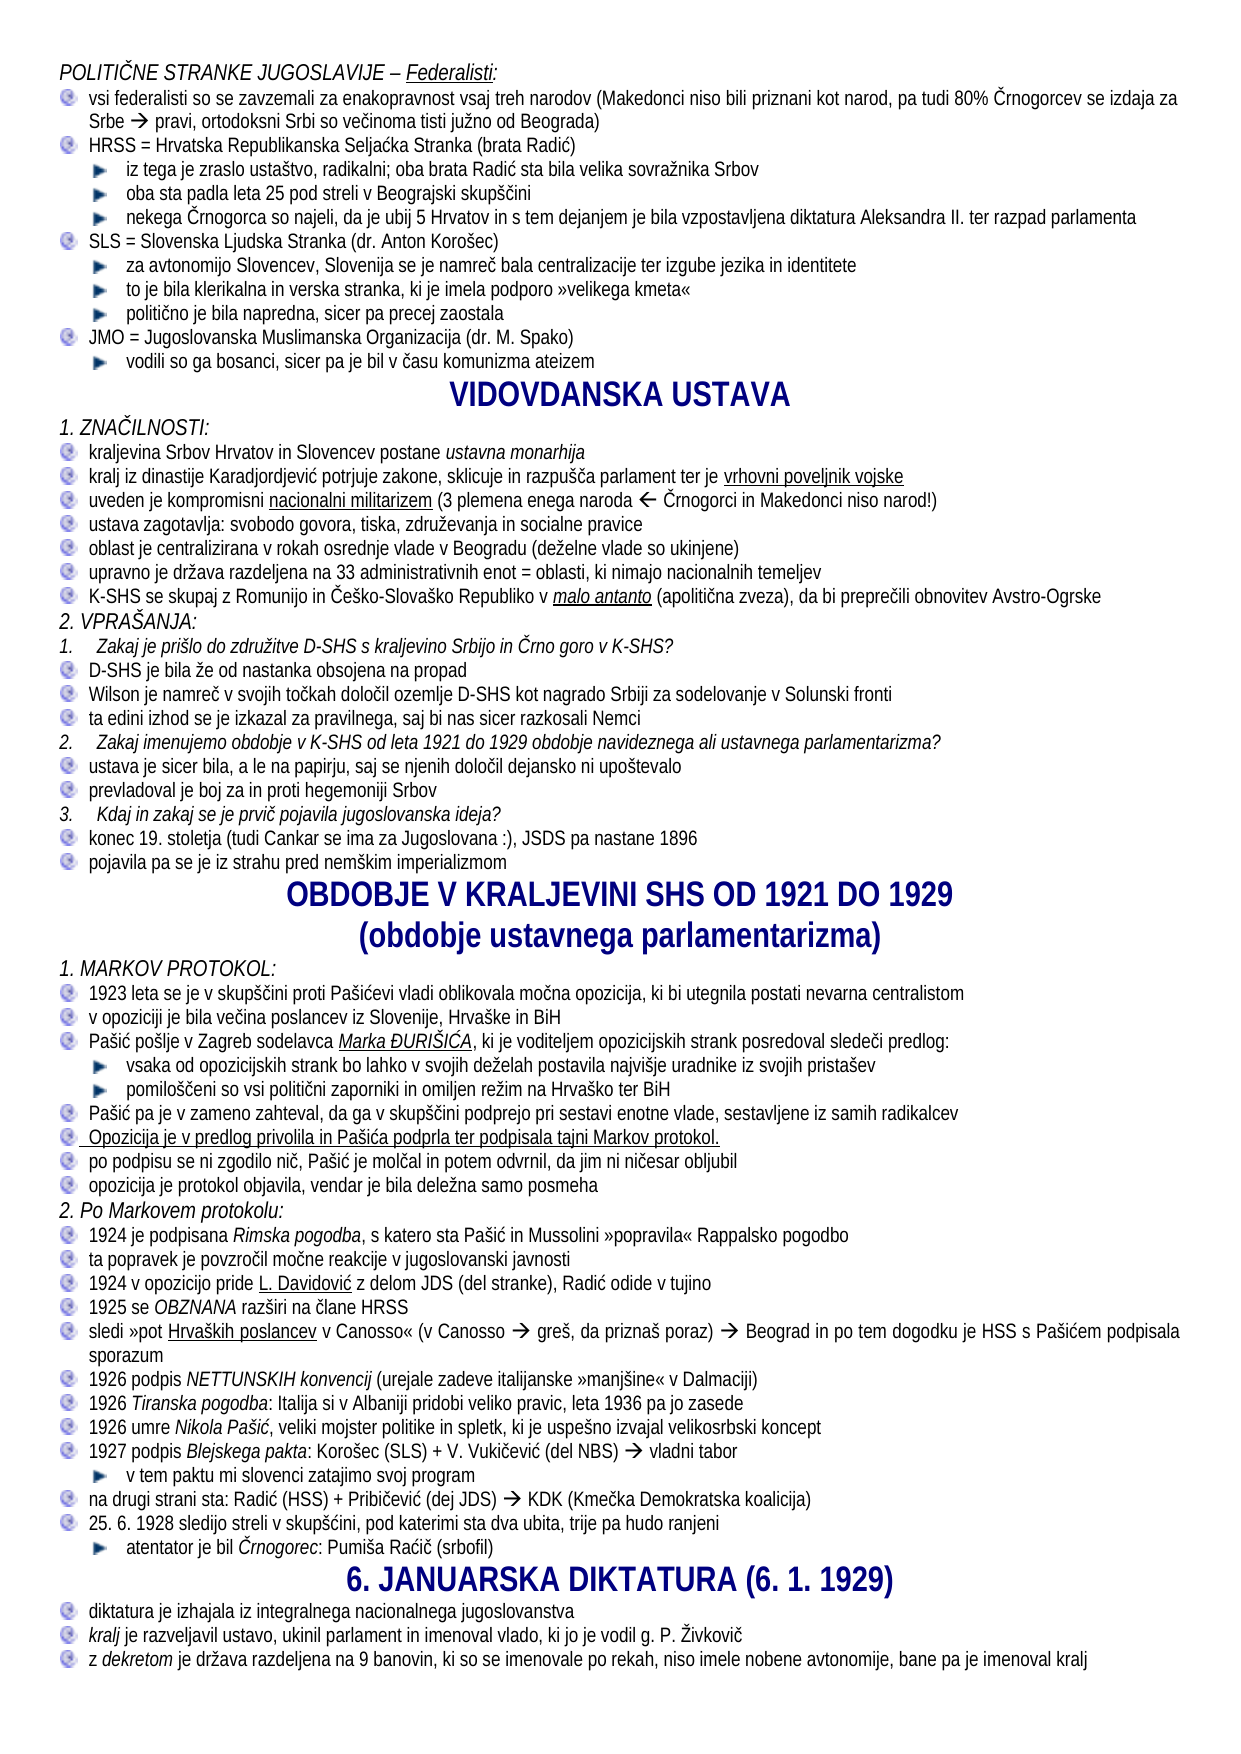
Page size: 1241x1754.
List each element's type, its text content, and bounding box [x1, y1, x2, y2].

list atentator je bil Črnogorec: Pumiša Raćič (srbofil) [88, 1534, 1181, 1558]
picture [89, 304, 107, 322]
list vodili so ga bosanci, sicer pa je bil v času komunizma ateizem [88, 349, 1181, 373]
list K-SHS se skupaj z Romunijo in Češko-Slovaško Republiko v malo antanto (apolitična zveza), da bi preprečili obnovitev Avstro-Ogrske [59, 584, 1181, 608]
picture [60, 1394, 78, 1411]
list oblast je centralizirana v rokah osrednje vlade v Beogradu (deželne vlade so ukinjene) [59, 536, 1181, 560]
picture [60, 328, 78, 346]
list politično je bila napredna, sicer pa precej zaostala [88, 301, 1181, 325]
list po podpisu se ni zgodilo nič, Pašić je molčal in potem odvrnil, da jim ni ničesar obljubil [59, 1149, 1181, 1173]
list D-SHS je bila že od nastanka obsojena na propad [59, 658, 1181, 682]
picture [60, 984, 78, 1002]
list 1926 Tiranska pogodba: Italija si v Albaniji pridobi veliko pravic, leta 1936 pa jo zasede [59, 1391, 1181, 1415]
list Wilson je namreč v svojih točkah določil ozemlje D-SHS kot nagrado Srbiji za sodelovanje v Solunski fronti [59, 682, 1181, 706]
list to je bila klerikalna in verska stranka, ki je imela podporo »velikega kmeta« [88, 277, 1181, 301]
picture [60, 1650, 78, 1668]
text (obdobje ustavnega parlamentarizma) [59, 914, 1181, 955]
list ustava zagotavlja: svobodo govora, tiska, združevanja in socialne pravice [59, 512, 1181, 536]
picture [60, 1274, 78, 1292]
list sledi »pot Hrvaških poslancev v Canosso« (v Canosso  greš, da priznaš poraz)  Beograd in po tem dogodku je HSS s Pašićem podpisala sporazum [59, 1319, 1181, 1367]
picture [60, 467, 78, 485]
list SLS = Slovenska Ljudska Stranka (dr. Anton Korošec) [59, 229, 1181, 253]
picture [60, 539, 78, 556]
picture [89, 1056, 107, 1074]
picture [89, 160, 107, 178]
picture [60, 587, 78, 604]
picture [60, 1152, 78, 1170]
list pojavila pa se je iz strahu pred nemškim imperializmom [59, 849, 1181, 873]
list prevladoval je boj za in proti hegemoniji Srbov [59, 778, 1181, 802]
picture [89, 1080, 107, 1098]
picture [60, 1490, 78, 1507]
list upravno je država razdeljena na 33 administrativnih enot = oblasti, ki nimajo nacionalnih temeljev [59, 560, 1181, 584]
text 2. Po Markovem protokolu: [59, 1197, 1181, 1223]
picture [89, 280, 107, 298]
picture [60, 1322, 78, 1340]
list Zakaj je prišlo do združitve D-SHS s kraljevino Srbijo in Črno goro v K-SHS? [59, 634, 1181, 658]
picture [89, 184, 107, 202]
picture [89, 1538, 107, 1555]
picture [60, 89, 78, 106]
picture [60, 1298, 78, 1316]
picture [89, 256, 107, 274]
picture [89, 208, 107, 226]
list konec 19. stoletja (tudi Cankar se ima za Jugoslovana :), JSDS pa nastane 1896 [59, 826, 1181, 849]
picture [60, 1370, 78, 1387]
list za avtonomijo Slovencev, Slovenija se je namreč bala centralizacije ter izgube jezika in identitete [88, 253, 1181, 277]
picture [60, 443, 78, 461]
picture [60, 853, 78, 870]
picture [60, 1176, 78, 1194]
text 2. VPRAŠANJA: [59, 608, 1181, 634]
list kralj iz dinastije Karadjordjević potrjuje zakone, sklicuje in razpušča parlament ter je vrhovni poveljnik vojske [59, 464, 1181, 488]
picture [60, 1626, 78, 1644]
text VIDOVDANSKA USTAVA [59, 373, 1181, 413]
list Pašić pa je v zameno zahteval, da ga v skupščini podprejo pri sestavi enotne vlade, sestavljene iz samih radikalcev [59, 1101, 1181, 1125]
picture [60, 685, 78, 702]
list vsaka od opozicijskih strank bo lahko v svojih deželah postavila najvišje uradnike iz svojih pristašev [88, 1053, 1181, 1077]
list iz tega je zraslo ustaštvo, radikalni; oba brata Radić sta bila velika sovražnika Srbov [88, 157, 1181, 181]
list 25. 6. 1928 sledijo streli v skupšćini, pod katerimi sta dva ubita, trije pa hudo ranjeni [59, 1511, 1181, 1534]
picture [60, 1602, 78, 1620]
text 6. JANUARSKA DIKTATURA (6. 1. 1929) [59, 1558, 1181, 1599]
picture [89, 1466, 107, 1483]
list HRSS = Hrvatska Republikanska Seljaćka Stranka (brata Radić) [59, 133, 1181, 157]
list kraljevina Srbov Hrvatov in Slovencev postane ustavna monarhija [59, 440, 1181, 464]
picture [60, 757, 78, 774]
list uveden je kompromisni nacionalni militarizem (3 plemena enega naroda  Črnogorci in Makedonci niso narod!) [59, 488, 1181, 512]
list JMO = Jugoslovanska Muslimanska Organizacija (dr. M. Spako) [59, 325, 1181, 349]
list diktatura je izhajala iz integralnega nacionalnega jugoslovanstva [59, 1599, 1181, 1623]
picture [60, 1250, 78, 1268]
picture [60, 563, 78, 580]
list 1924 v opozicijo pride L. Davidović z delom JDS (del stranke), Radić odide v tujino [59, 1271, 1181, 1295]
text 1. ZNAČILNOSTI: [59, 413, 1181, 440]
list v tem paktu mi slovenci zatajimo svoj program [88, 1463, 1181, 1487]
picture [89, 352, 107, 370]
picture [60, 1104, 78, 1122]
list opozicija je protokol objavila, vendar je bila deležna samo posmeha [59, 1173, 1181, 1197]
list v opoziciji je bila večina poslancev iz Slovenije, Hrvaške in BiH [59, 1005, 1181, 1029]
picture [60, 1226, 78, 1244]
picture [60, 232, 78, 250]
picture [60, 491, 78, 509]
text POLITIČNE STRANKE JUGOSLAVIJE – Federalisti: [59, 59, 1181, 85]
list Zakaj imenujemo obdobje v K-SHS od leta 1921 do 1929 obdobje navideznega ali ustavnega parlamentarizma? [59, 730, 1181, 754]
list na drugi strani sta: Radić (HSS) + Pribičević (dej JDS)  KDK (Kmečka Demokratska koalicija) [59, 1487, 1181, 1511]
list Pašić pošlje v Zagreb sodelavca Marka ĐURIŠIĆA, ki je voditeljem opozicijskih strank posredoval sledeči predlog: [59, 1029, 1181, 1053]
picture [60, 1514, 78, 1531]
picture [60, 1032, 78, 1050]
list z dekretom je država razdeljena na 9 banovin, ki so se imenovale po rekah, niso imele nobene avtonomije, bane pa je imenoval kralj [59, 1647, 1181, 1671]
picture [60, 709, 78, 726]
list Kdaj in zakaj se je prvič pojavila jugoslovanska ideja? [59, 802, 1181, 826]
picture [60, 781, 78, 798]
picture [60, 1418, 78, 1435]
list nekega Črnogorca so najeli, da je ubij 5 Hrvatov in s tem dejanjem je bila vzpostavljena diktatura Aleksandra II. ter razpad parlamenta [88, 205, 1181, 229]
list oba sta padla leta 25 pod streli v Beograjski skupščini [88, 181, 1181, 205]
text 1. MARKOV PROTOKOL: [59, 955, 1181, 981]
picture [60, 829, 78, 846]
picture [60, 515, 78, 532]
list Opozicija je v predlog privolila in Pašića podprla ter podpisala tajni Markov protokol. [59, 1125, 1181, 1149]
picture [60, 1442, 78, 1459]
list ustava je sicer bila, a le na papirju, saj se njenih določil dejansko ni upoštevalo [59, 754, 1181, 778]
list 1926 umre Nikola Pašić, veliki mojster politike in spletk, ki je uspešno izvajal velikosrbski koncept [59, 1415, 1181, 1439]
picture [60, 1008, 78, 1026]
list pomiloščeni so vsi politični zaporniki in omiljen režim na Hrvaško ter BiH [88, 1077, 1181, 1101]
picture [60, 136, 78, 154]
list vsi federalisti so se zavzemali za enakopravnost vsaj treh narodov (Makedonci niso bili priznani kot narod, pa tudi 80% Črnogorcev se izdaja za Srbe  pravi, ortodoksni Srbi so večinoma tisti južno od Beograda) [59, 85, 1181, 133]
picture [60, 661, 78, 679]
picture [60, 1128, 78, 1146]
list 1923 leta se je v skupščini proti Pašićevi vladi oblikovala močna opozicija, ki bi utegnila postati nevarna centralistom [59, 981, 1181, 1005]
list kralj je razveljavil ustavo, ukinil parlament in imenoval vlado, ki jo je vodil g. P. Živkovič [59, 1623, 1181, 1647]
list 1924 je podpisana Rimska pogodba, s katero sta Pašić in Mussolini »popravila« Rappalsko pogodbo [59, 1223, 1181, 1247]
list 1926 podpis NETTUNSKIH konvencij (urejale zadeve italijanske »manjšine« v Dalmaciji) [59, 1367, 1181, 1391]
list 1925 se OBZNANA razširi na člane HRSS [59, 1295, 1181, 1319]
text OBDOBJE V KRALJEVINI SHS OD 1921 DO 1929 [59, 873, 1181, 914]
list ta popravek je povzročil močne reakcije v jugoslovanski javnosti [59, 1247, 1181, 1271]
list ta edini izhod se je izkazal za pravilnega, saj bi nas sicer razkosali Nemci [59, 706, 1181, 730]
list 1927 podpis Blejskega pakta: Korošec (SLS) + V. Vukičević (del NBS)  vladni tabor [59, 1439, 1181, 1463]
